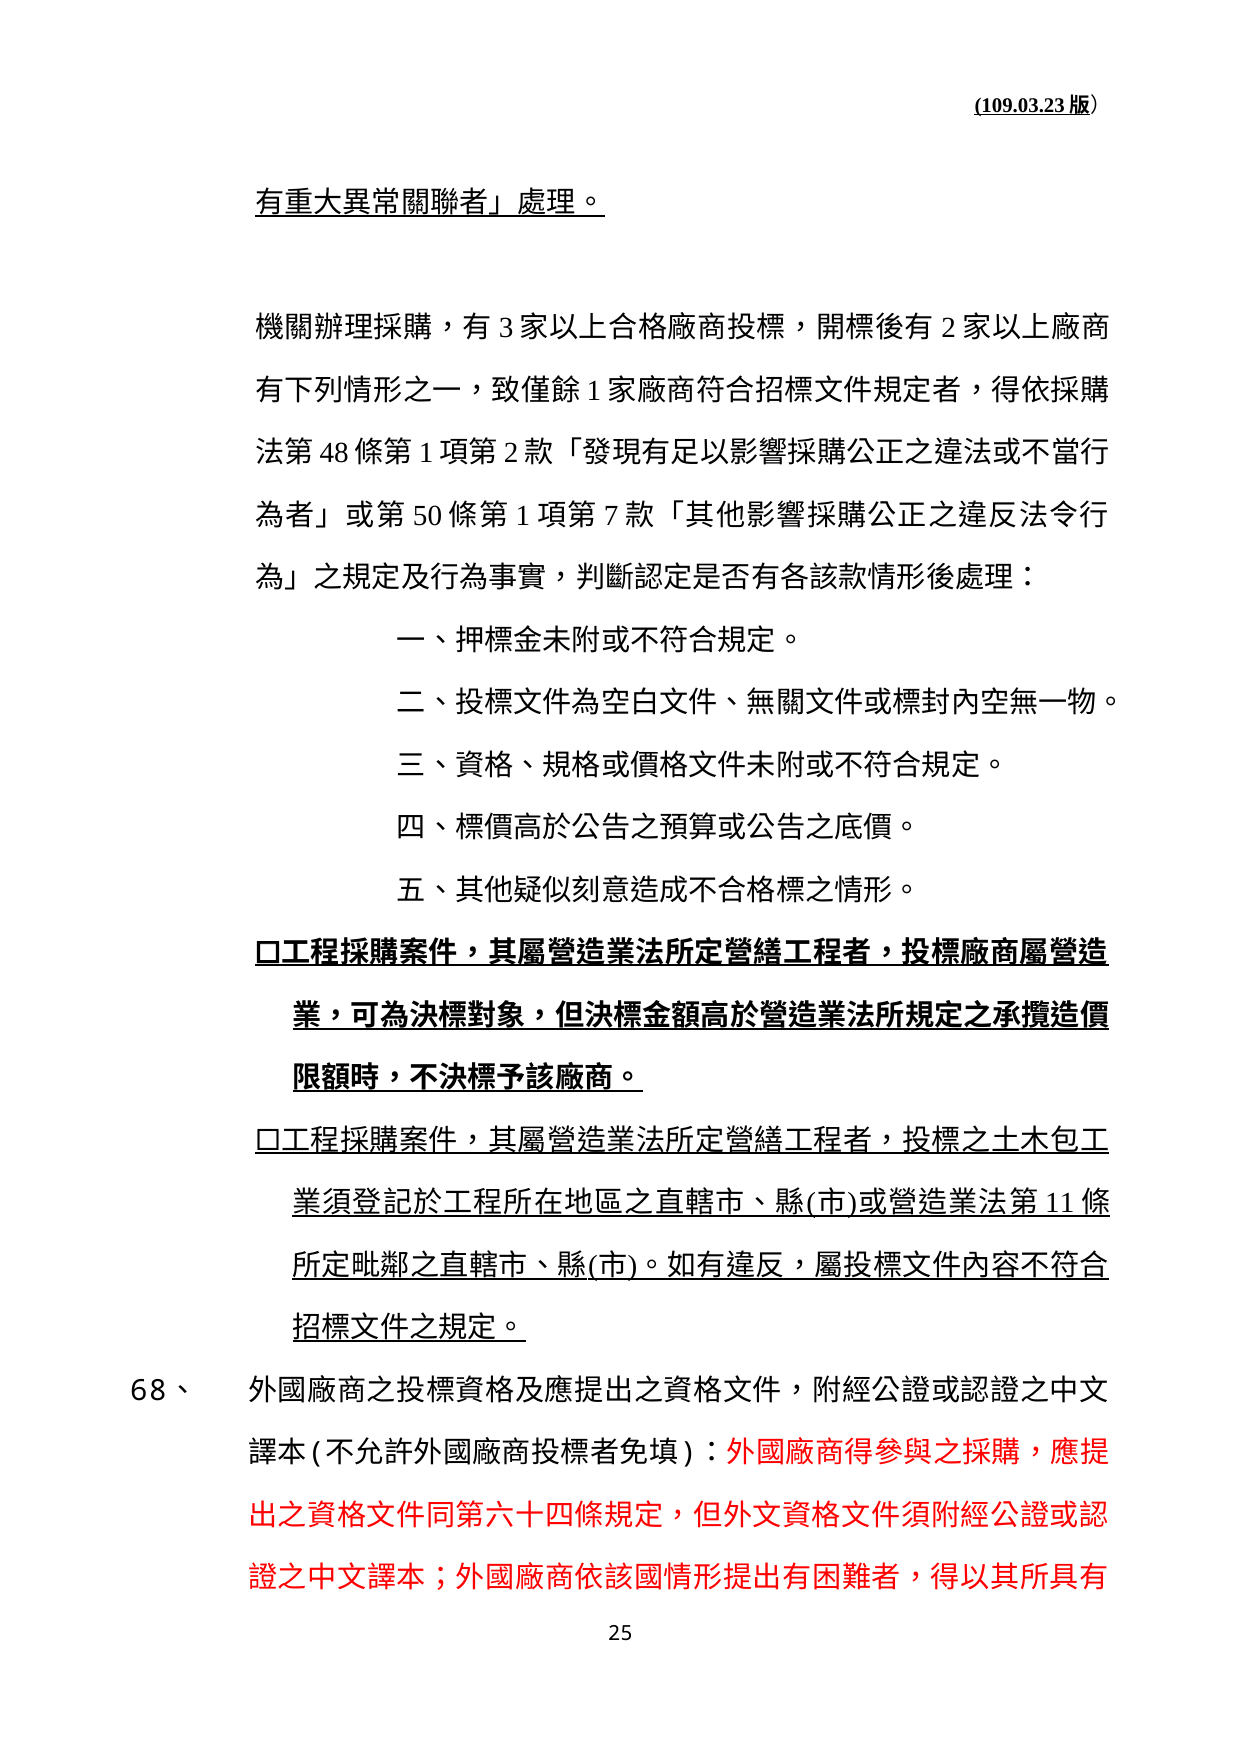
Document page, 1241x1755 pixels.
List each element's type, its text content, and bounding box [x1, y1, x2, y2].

text 工程採購案件，其屬營造業法所定營繕工程者，投標廠商屬營造業，可為決標對象，但決標金額高於營造業法所規定之承攬造價限額時，不決標予該廠商。 [255, 908, 1110, 1096]
text 四、標價高於公告之預算或公告之底價。 [397, 783, 1110, 846]
text 三、資格、規格或價格文件未附或不符合規定。 [397, 721, 1110, 783]
list 外國廠商之投標資格及應提出之資格文件，附經公證或認證之中文譯本(不允許外國廠商投標者免填)：外國廠商得參與之採購，應提出之資格文件同第六十四條規定，但外文資格文件須附經公證或認證之中文譯本；外國廠商依該國情形提出有困難者，得以其所具有 [130, 1346, 1110, 1596]
text 五、其他疑似刻意造成不合格標之情形。 [397, 846, 1110, 908]
text 一、押標金未附或不符合規定。 [397, 596, 1110, 658]
text 有重大異常關聯者」處理。 [255, 158, 1110, 221]
text 機關辦理採購，有3家以上合格廠商投標，開標後有2家以上廠商有下列情形之一，致僅餘1家廠商符合招標文件規定者，得依採購法第48條第1項第2款「發現有足以影響採購公正之違法或不當行為者」或第50條第1項第7款「其他影響採購公正之違反法令行為」之規定及行為事實，判斷認定是否有各該款情形後處理： [255, 283, 1110, 596]
text 工程採購案件，其屬營造業法所定營繕工程者，投標之土木包工業須登記於工程所在地區之直轄市、縣(市)或營造業法第11條所定毗鄰之直轄市、縣(市)。如有違反，屬投標文件內容不符合招標文件之規定。 [255, 1096, 1110, 1346]
text 二、投標文件為空白文件、無關文件或標封內空無一物。 [397, 658, 1110, 721]
